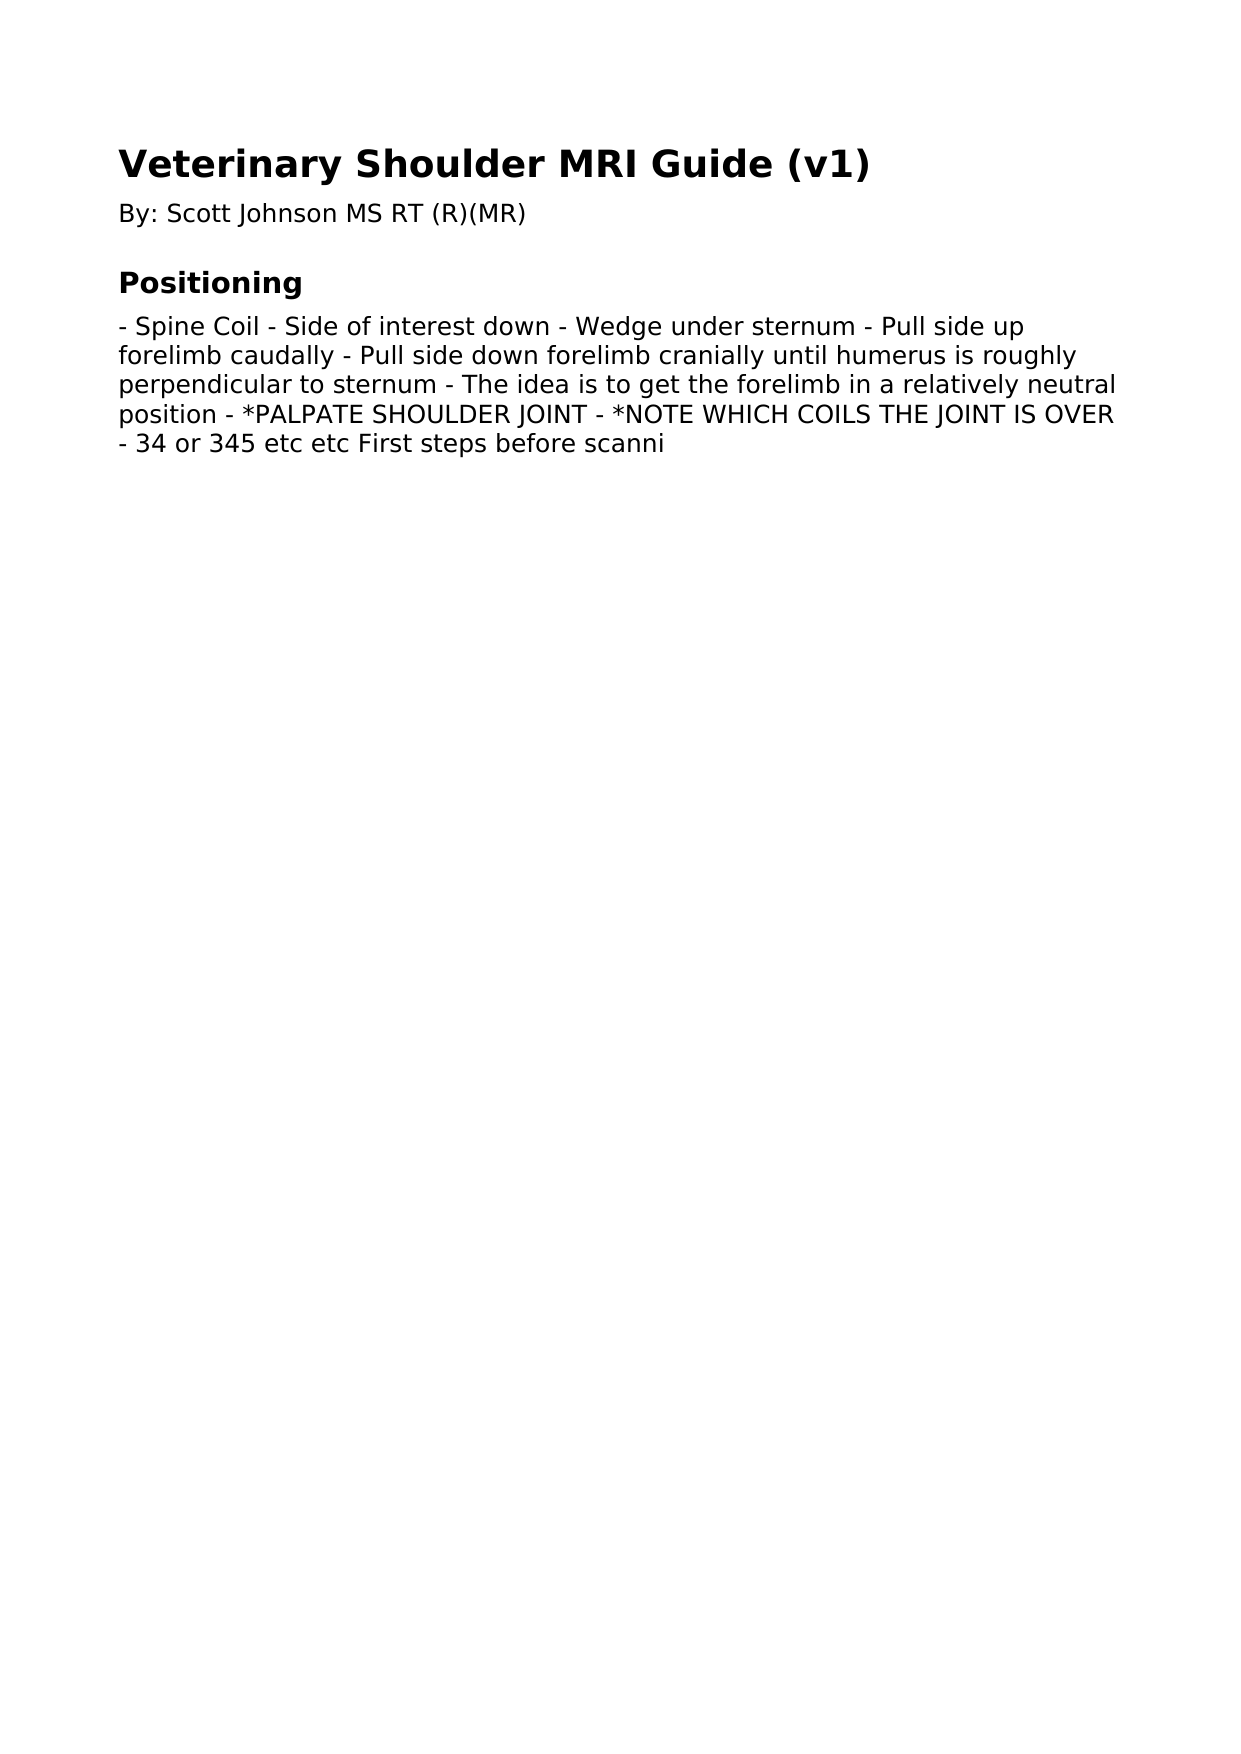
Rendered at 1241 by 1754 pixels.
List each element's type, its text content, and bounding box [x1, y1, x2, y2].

subtitle Positioning [118, 266, 1122, 300]
text By: Scott Johnson MS RT (R)(MR) [118, 199, 1122, 228]
text - Spine Coil - Side of interest down - Wedge under sternum - Pull side up forelimb caudally - Pull side down forelimb cranially until humerus is roughly perpendicular to sternum - The idea is to get the forelimb in a relatively neutral position - *PALPATE SHOULDER JOINT - *NOTE WHICH COILS THE JOINT IS OVER - 34 or 345 etc etc First steps before scanni [118, 312, 1122, 458]
subtitle Veterinary Shoulder MRI Guide (v1) [118, 143, 1122, 187]
